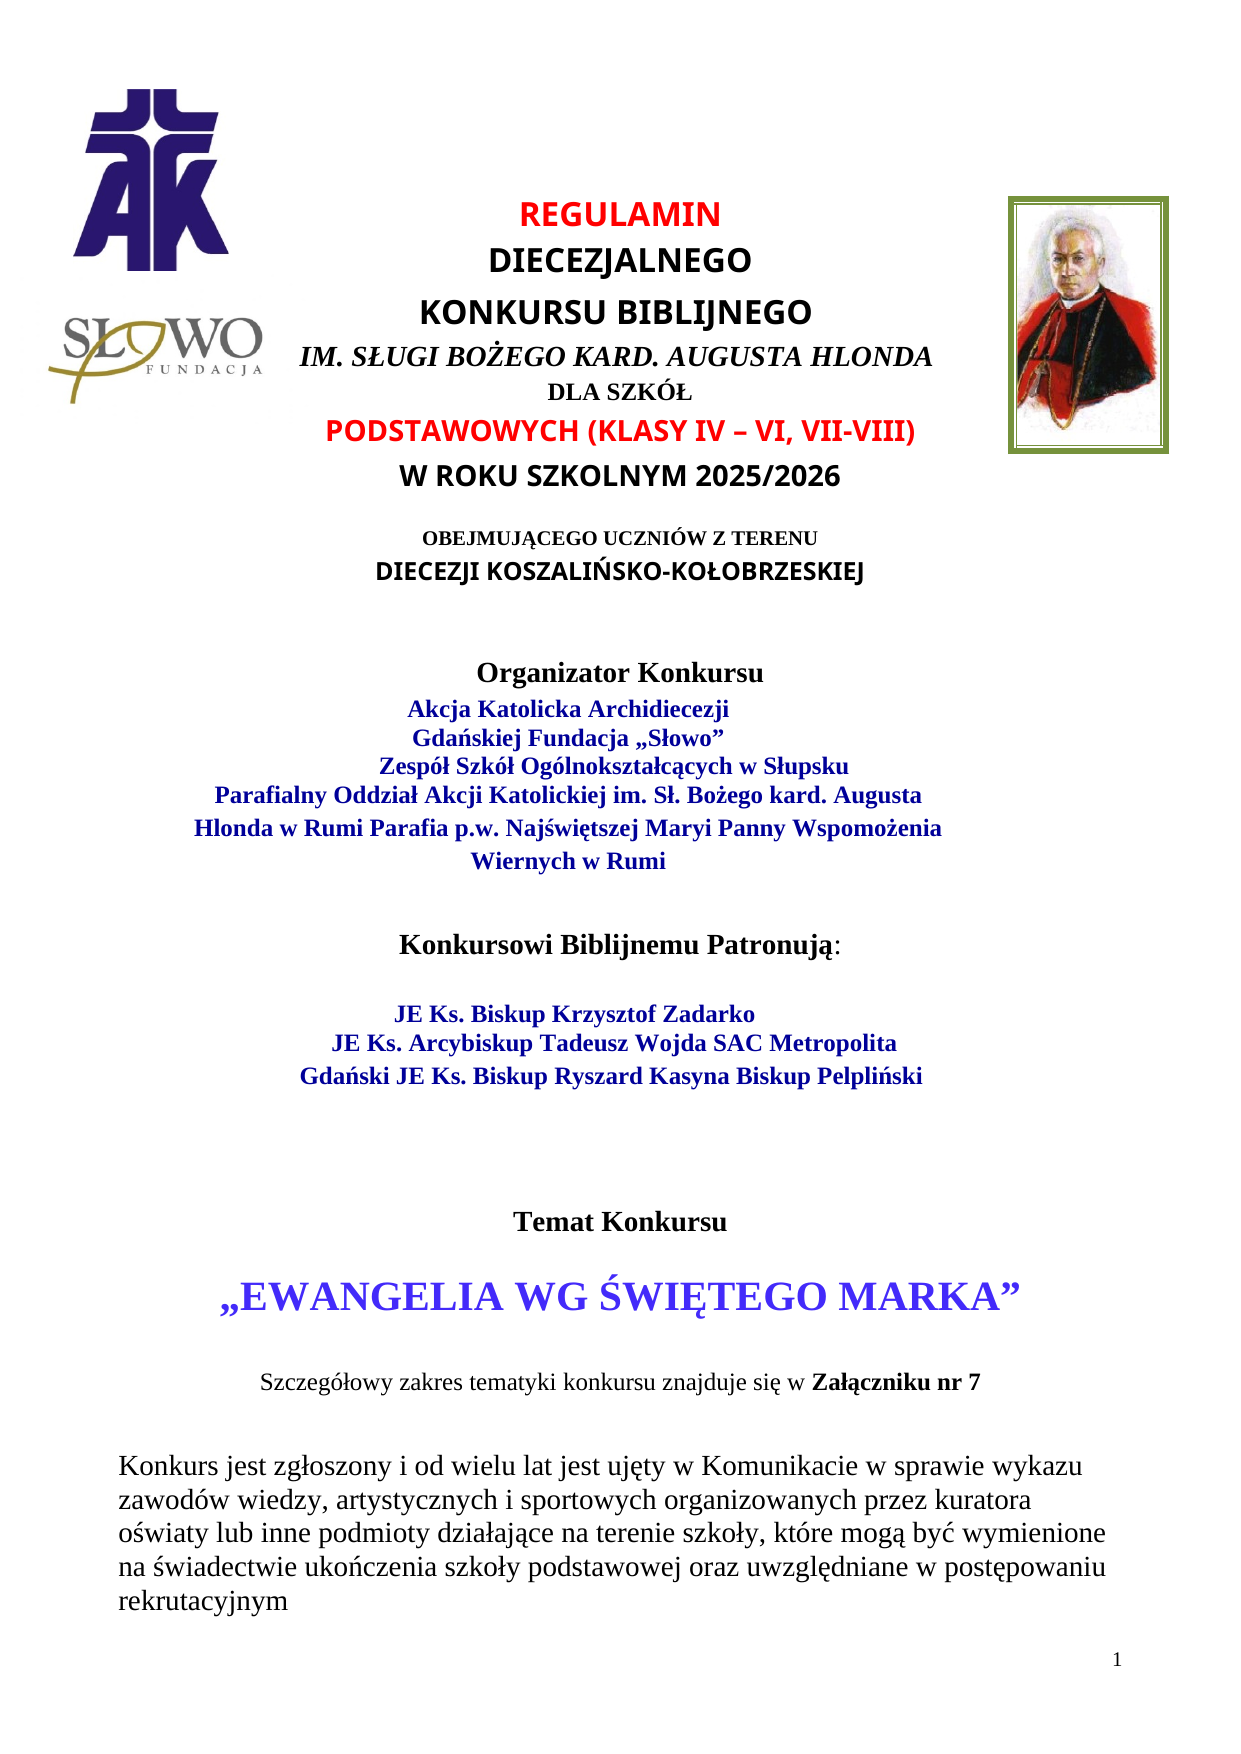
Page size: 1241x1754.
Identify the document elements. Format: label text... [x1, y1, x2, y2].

text Konkurs jest zgłoszony i od wielu lat jest ujęty w Komunikacie w sprawie wykazu zawodów wiedzy, artystycznych i sportowych organizowanych przez kuratora oświaty lub inne podmioty działające na terenie szkoły, które mogą być wymienione na świadectwie ukończenia szkoły podstawowej oraz uwzględniane w postępowaniu rekrutacyjnym [118, 1448, 1122, 1616]
subtitle „EWANGELIA WG ŚWIĘTEGO MARKA” [118, 1271, 1122, 1319]
text JE Ks. Arcybiskup Tadeusz Wojda SAC Metropolita Gdański JE Ks. Biskup Ryszard Kasyna Biskup Pelpliński [295, 1028, 927, 1090]
text W ROKU SZKOLNYM 2025/2026 [118, 455, 1122, 495]
text KONKURSU BIBLIJNEGO IM. SŁUGI BOŻEGO KARD. AUGUSTA HLONDA DLA SZKÓŁ [314, 288, 1008, 406]
subtitle Akcja Katolicka Archidiecezji Gdańskiej Fundacja „Słowo” [352, 694, 784, 751]
text Konkursowi Biblijnemu Patronują: [118, 927, 1122, 961]
text Parafialny Oddział Akcji Katolickiej im. Sł. Bożego kard. Augusta Hlonda w Rumi Parafia p.w. Najświętszej Maryi Panny Wspomożenia Wiernych w Rumi [174, 780, 962, 875]
subtitle Zespół Szkół Ogólnokształcących w Słupsku [354, 751, 874, 780]
text PODSTAWOWYCH (KLASY IV – VI, VII-VIII) [118, 410, 1008, 449]
subtitle Szczegółowy zakres tematyki konkursu znajduje się w Załączniku nr 7 [118, 1367, 1122, 1396]
text JE Ks. Biskup Krzysztof Zadarko [286, 999, 863, 1028]
picture [4, 89, 314, 424]
text DIECEZJALNEGO [229, 236, 1008, 282]
text Organizator Konkursu [118, 655, 1122, 689]
text DIECEZJI KOSZALIŃSKO-KOŁOBRZESKIEJ [118, 554, 1122, 588]
subtitle Temat Konkursu [118, 1204, 1122, 1238]
text OBEJMUJĄCEGO UCZNIÓW Z TERENU [118, 526, 1122, 550]
text REGULAMIN [229, 191, 1122, 236]
